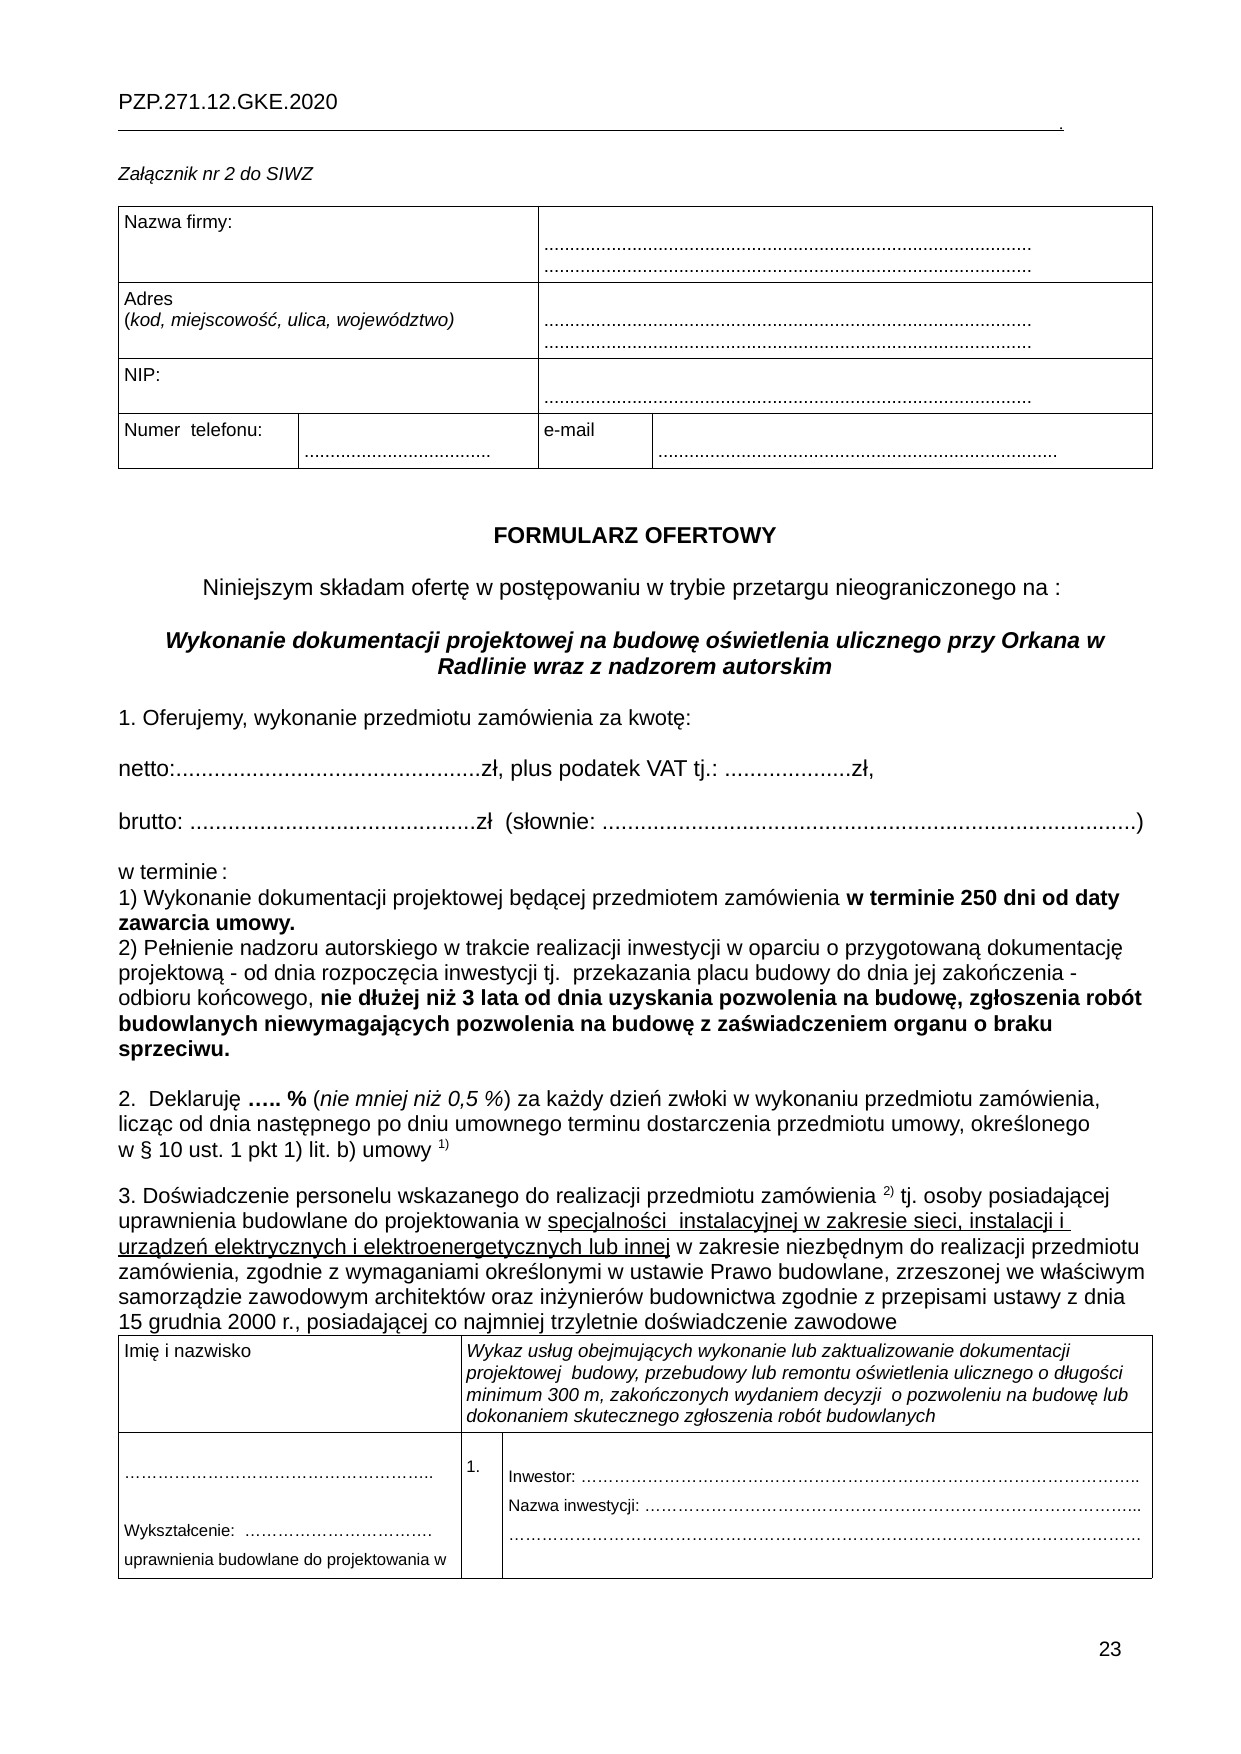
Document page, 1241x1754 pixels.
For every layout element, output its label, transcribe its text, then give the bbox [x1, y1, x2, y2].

text 1) Wykonanie dokumentacji projektowej będącej przedmiotem zamówienia w terminie 250 dni od daty zawarcia umowy. [118, 884, 1152, 935]
text 1. Oferujemy, wykonanie przedmiotu zamówienia za kwotę: [118, 704, 1152, 730]
text 2. Deklaruję ….. % (nie mniej niż 0,5 %) za każdy dzień zwłoki w wykonaniu przedmiotu zamówienia, licząc od dnia następnego po dniu umownego terminu dostarczenia przedmiotu umowy, określonego w § 10 ust. 1 pkt 1) lit. b) umowy 1) [118, 1086, 1152, 1162]
table_header Wykaz usług obejmujących wykonanie lub zaktualizowanie dokumentacji projektowej budowy, przebudowy lub remontu oświetlenia ulicznego o długości minimum 300 m, zakończonych wydaniem decyzji o pozwoleniu na budowę lub dokonaniem skutecznego zgłoszenia robót budowlanych [462, 1336, 1152, 1432]
text 2) Pełnienie nadzoru autorskiego w trakcie realizacji inwestycji w oparciu o przygotowaną dokumentację projektową - od dnia rozpoczęcia inwestycji tj. przekazania placu budowy do dnia jej zakończenia - odbioru końcowego, nie dłużej niż 3 lata od dnia uzyskania pozwolenia na budowę, zgłoszenia robót budowlanych niewymagających pozwolenia na budowę z zaświadczeniem organu o braku sprzeciwu. [118, 935, 1152, 1061]
text Niniejszym składam ofertę w postępowaniu w trybie przetargu nieograniczonego na : [118, 574, 1152, 600]
text netto:................................................zł, plus podatek VAT tj.: ....................zł, [118, 755, 1152, 781]
table_header Wykonanie dokumentacji projektowej na budowę oświetlenia ulicznego przy Orkana w Radlinie wraz z nadzorem autorskim [118, 627, 1152, 679]
text FORMULARZ OFERTOWY [118, 522, 1152, 549]
table_cell NIP: [119, 359, 538, 413]
table_header Imię i nazwisko [119, 1336, 461, 1432]
text w terminie : [118, 859, 1152, 884]
table_cell .............................................................................................. .............................................................................................. [539, 283, 1152, 358]
table_cell Inwestor: ……………………………………………………………………………………….. Nazwa inwestycji: ……………………………………………………………………………... …………………………………………………………………………………………………… [503, 1433, 1152, 1578]
table_cell e-mail [539, 414, 652, 467]
table_cell .............................................................................................. [539, 359, 1152, 413]
table_cell .................................... [299, 414, 538, 467]
text Załącznik nr 2 do SIWZ [118, 162, 1152, 184]
table_cell ............................................................................. [653, 414, 1152, 467]
table_header Nazwa firmy: [119, 207, 538, 282]
table_cell 1. [462, 1433, 502, 1578]
text brutto: .............................................zł (słownie: ....................................................................................) [118, 808, 1152, 834]
table_cell Adres (kod, miejscowość, ulica, województwo) [119, 283, 538, 358]
table_header .............................................................................................. .............................................................................................. [539, 207, 1152, 282]
text 3. Doświadczenie personelu wskazanego do realizacji przedmiotu zamówienia 2) tj. osoby posiadającej uprawnienia budowlane do projektowania w specjalności instalacyjnej w zakresie sieci, instalacji i urządzeń elektrycznych i elektroenergetycznych lub innej w zakresie niezbędnym do realizacji przedmiotu zamówienia, zgodnie z wymaganiami określonymi w ustawie Prawo budowlane, zrzeszonej we właściwym samorządzie zawodowym architektów oraz inżynierów budownictwa zgodnie z przepisami ustawy z dnia 15 grudnia 2000 r., posiadającej co najmniej trzyletnie doświadczenie zawodowe [118, 1183, 1152, 1334]
table_cell Numer telefonu: [119, 414, 298, 467]
table_cell ……………………………………………….. Wykształcenie: ……………………………. uprawnienia budowlane do projektowania w [119, 1433, 461, 1578]
